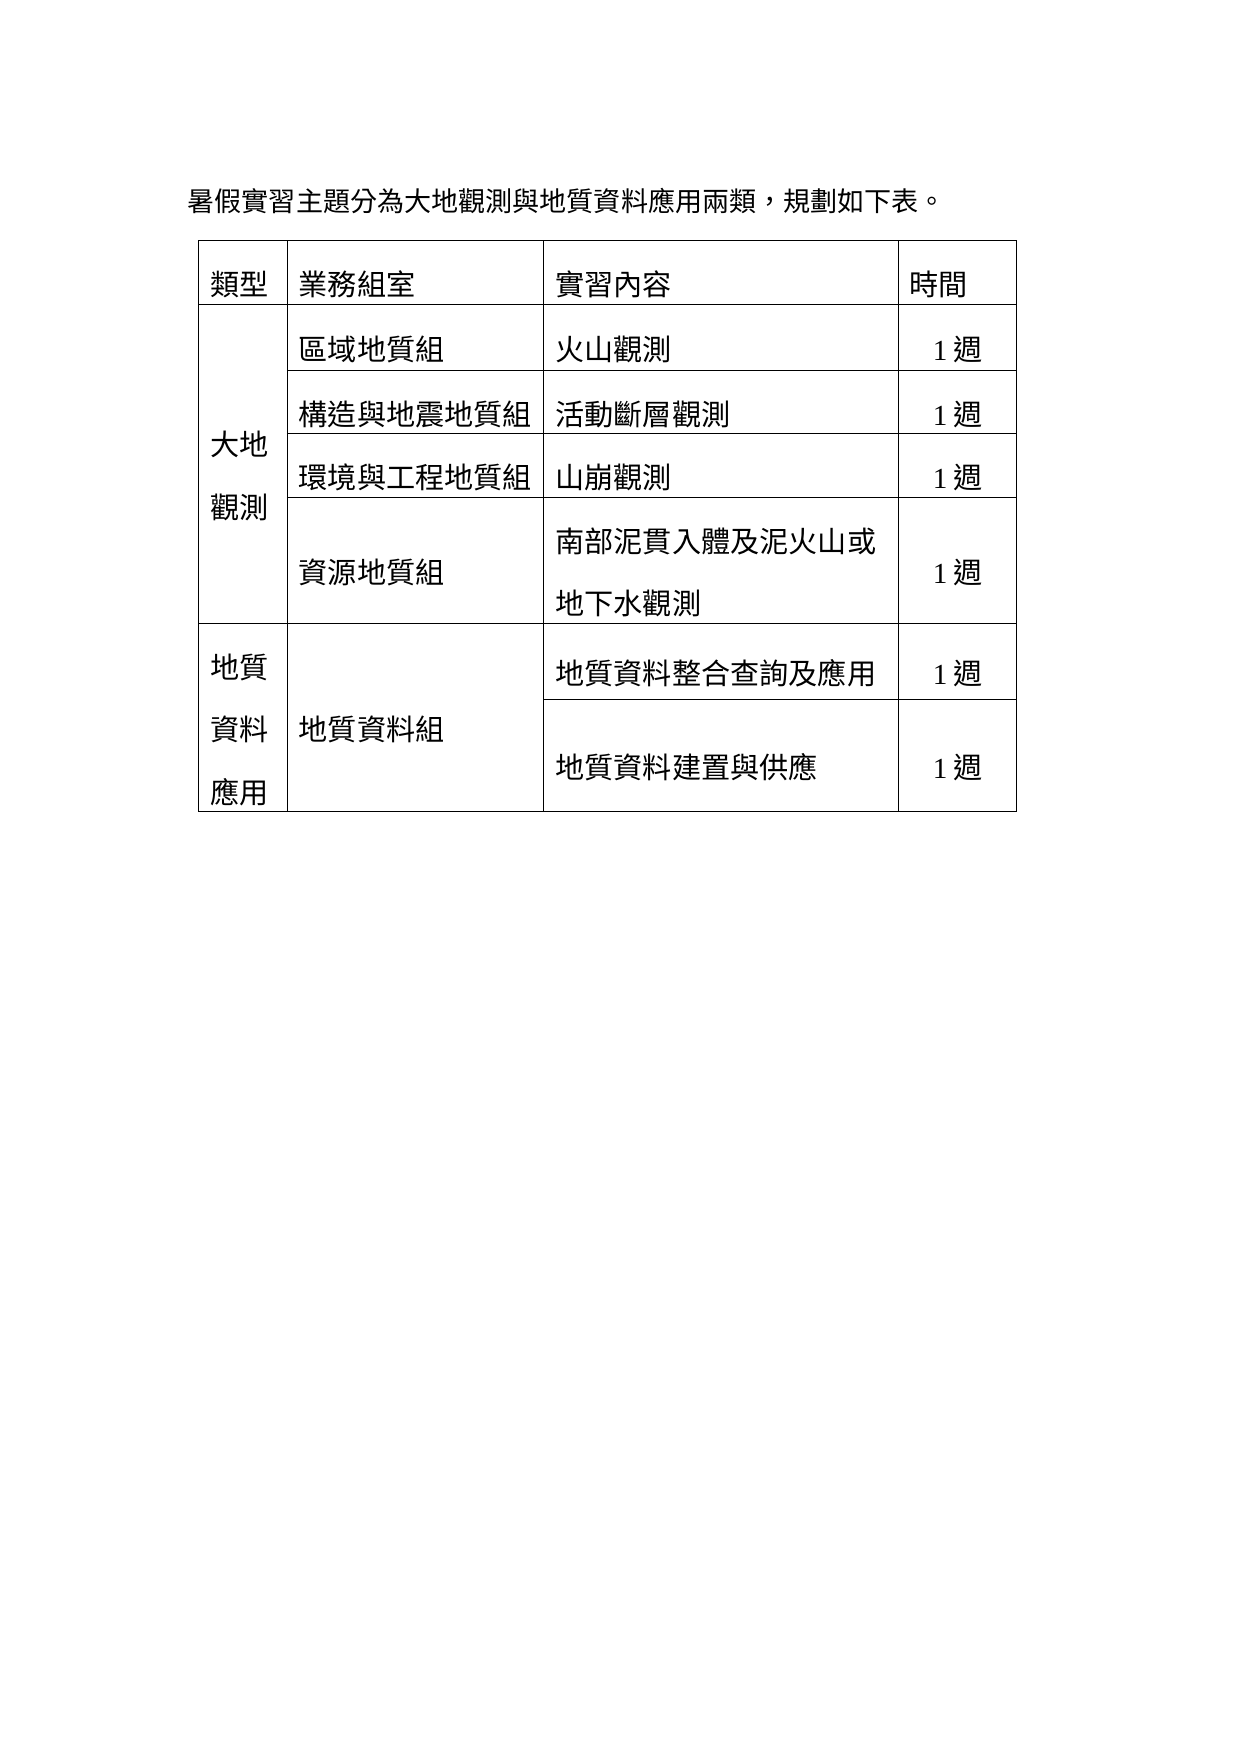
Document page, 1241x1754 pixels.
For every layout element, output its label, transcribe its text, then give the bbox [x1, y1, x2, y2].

table_cell 構造與地震地質組 [288, 371, 543, 433]
table_cell 活動斷層觀測 [544, 371, 898, 433]
table_cell 1週 [899, 624, 1016, 698]
table_cell 1週 [899, 498, 1016, 623]
table_header 業務組室 [288, 241, 543, 304]
table_cell 地質資料組 [288, 624, 543, 811]
table_cell 大地觀測 [199, 305, 287, 623]
table_cell 地質資料建置與供應 [544, 700, 898, 811]
table_cell 山崩觀測 [544, 434, 898, 497]
table_cell 火山觀測 [544, 305, 898, 369]
table_cell 地質資料整合查詢及應用 [544, 624, 898, 698]
text 暑假實習主題分為大地觀測與地質資料應用兩類，規劃如下表。 [187, 158, 1053, 221]
table_cell 地質資料應用 [199, 624, 287, 811]
table_cell 1週 [899, 305, 1016, 369]
table_cell 區域地質組 [288, 305, 543, 369]
table_header 實習內容 [544, 241, 898, 304]
table_cell 資源地質組 [288, 498, 543, 623]
table_cell 環境與工程地質組 [288, 434, 543, 497]
table_cell 1週 [899, 434, 1016, 497]
table_cell 1週 [899, 700, 1016, 811]
table_cell 1週 [899, 371, 1016, 433]
table_cell 南部泥貫入體及泥火山或地下水觀測 [544, 498, 898, 623]
table_header 時間 [899, 241, 1016, 304]
table_header 類型 [199, 241, 287, 304]
